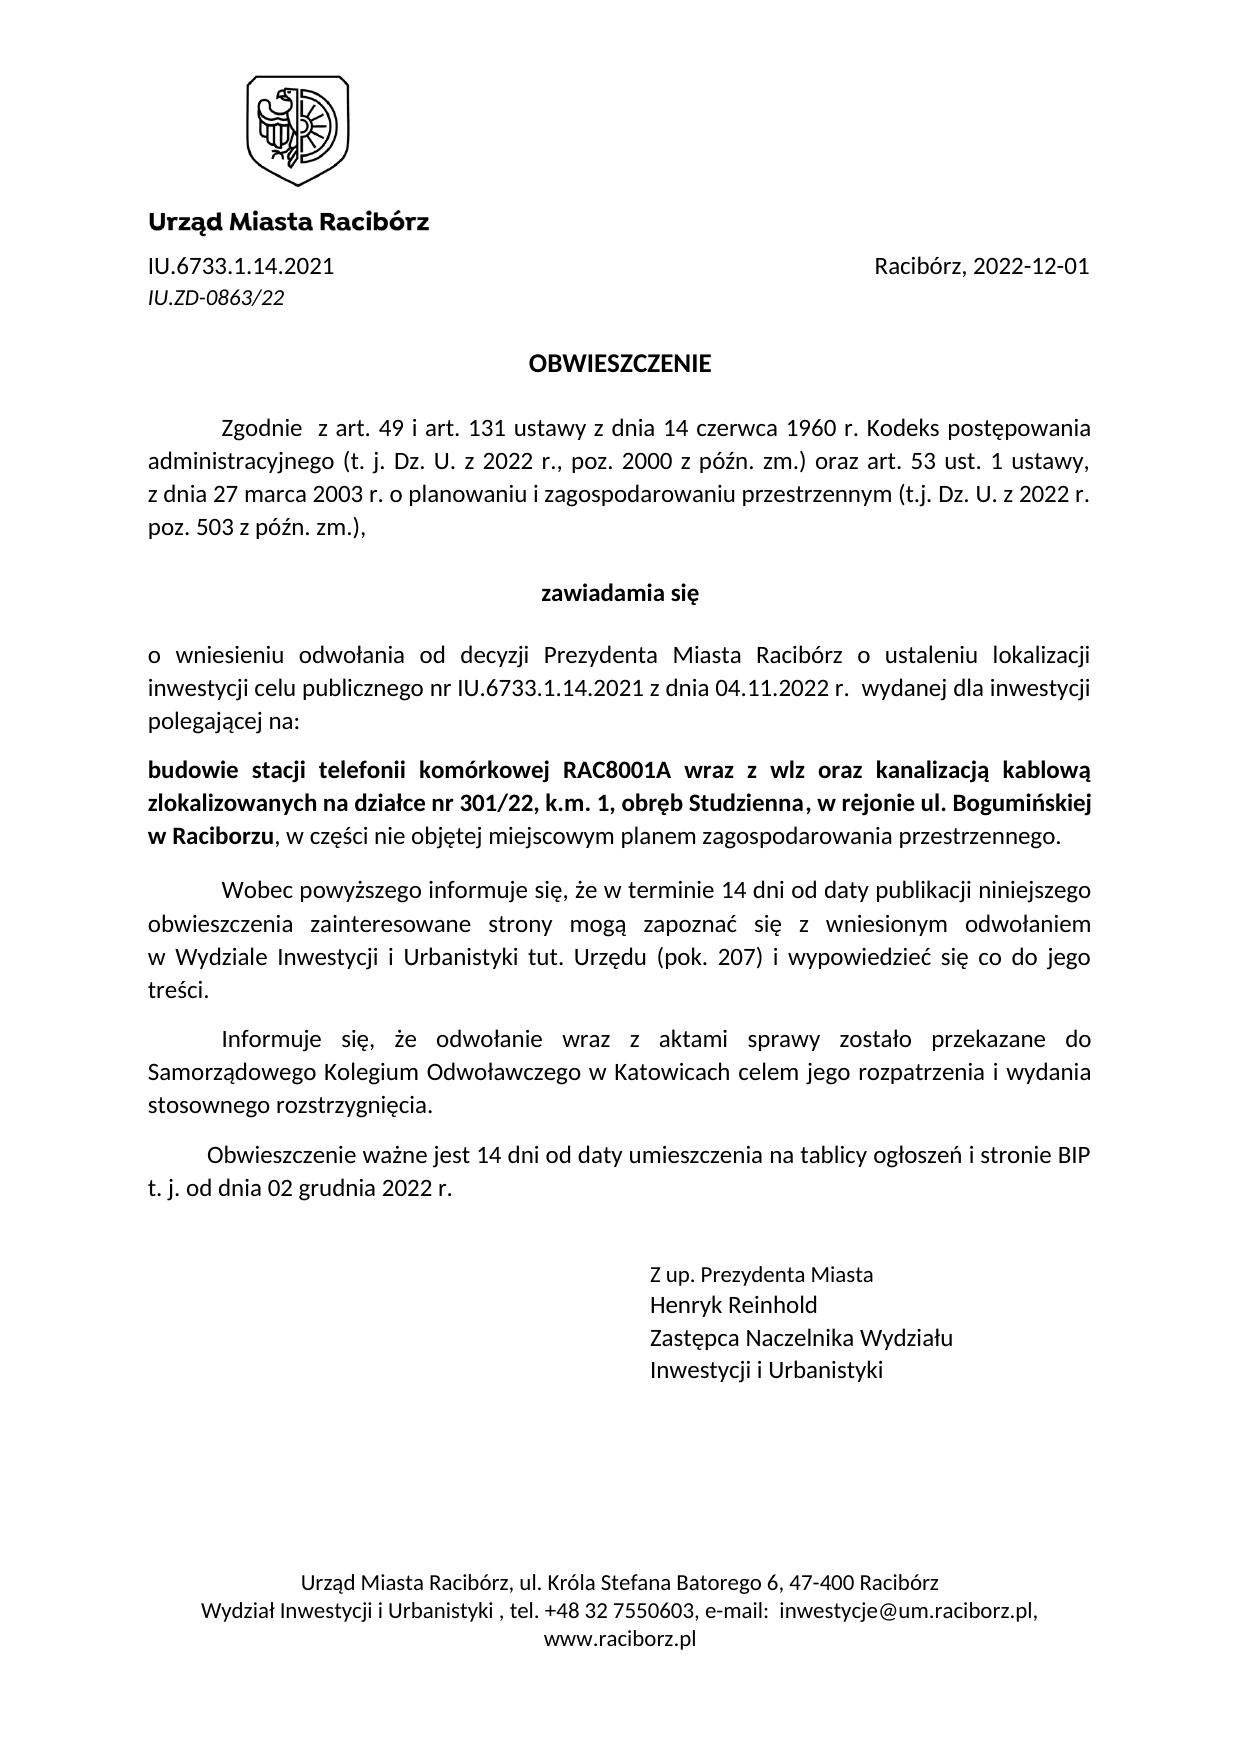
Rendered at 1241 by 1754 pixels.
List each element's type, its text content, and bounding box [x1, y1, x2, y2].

text IU.ZD-0863/22 [148, 283, 1092, 311]
picture [147, 73, 431, 237]
text Zgodnie z art. 49 i art. 131 ustawy z dnia 14 czerwca 1960 r. Kodeks postępowania administracyjnego (t. j. Dz. U. z 2022 r., poz. 2000 z późn. zm.) oraz art. 53 ust. 1 ustawy, z dnia 27 marca 2003 r. o planowaniu i zagospodarowaniu przestrzennym (t.j. Dz. U. z 2022 r. poz. 503 z późn. zm.), [148, 412, 1092, 542]
text IU.6733.1.14.2021 Racibórz, 2022-12-01 [148, 250, 1092, 281]
text zawiadamia się [148, 577, 1092, 607]
text Obwieszczenie ważne jest 14 dni od daty umieszczenia na tablicy ogłoszeń i stronie BIP t. j. od dnia 02 grudnia 2022 r. [148, 1139, 1092, 1202]
subtitle OBWIESZCZENIE [148, 346, 1092, 379]
text Zastępca Naczelnika Wydziału [148, 1322, 1092, 1352]
text Informuje się, że odwołanie wraz z aktami sprawy zostało przekazane do Samorządowego Kolegium Odwoławczego w Katowicach celem jego rozpatrzenia i wydania stosownego rozstrzygnięcia. [148, 1023, 1092, 1120]
text Z up. Prezydenta Miasta [148, 1260, 1092, 1288]
text budowie stacji telefonii komórkowej RAC8001A wraz z wlz oraz kanalizacją kablową zlokalizowanych na działce nr 301/22, k.m. 1, obręb Studzienna, w rejonie ul. Bogumińskiej w Raciborzu, w części nie objętej miejscowym planem zagospodarowania przestrzennego. [148, 755, 1092, 851]
text Henryk Reinhold [148, 1290, 1092, 1320]
text Wobec powyższego informuje się, że w terminie 14 dni od daty publikacji niniejszego obwieszczenia zainteresowane strony mogą zapoznać się z wniesionym odwołaniem w Wydziale Inwestycji i Urbanistyki tut. Urzędu (pok. 207) i wypowiedzieć się co do jego treści. [148, 870, 1092, 1004]
text o wniesieniu odwołania od decyzji Prezydenta Miasta Racibórz o ustaleniu lokalizacji inwestycji celu publicznego nr IU.6733.1.14.2021 z dnia 04.11.2022 r. wydanej dla inwestycji polegającej na: [148, 639, 1092, 736]
text Inwestycji i Urbanistyki [148, 1354, 1092, 1385]
